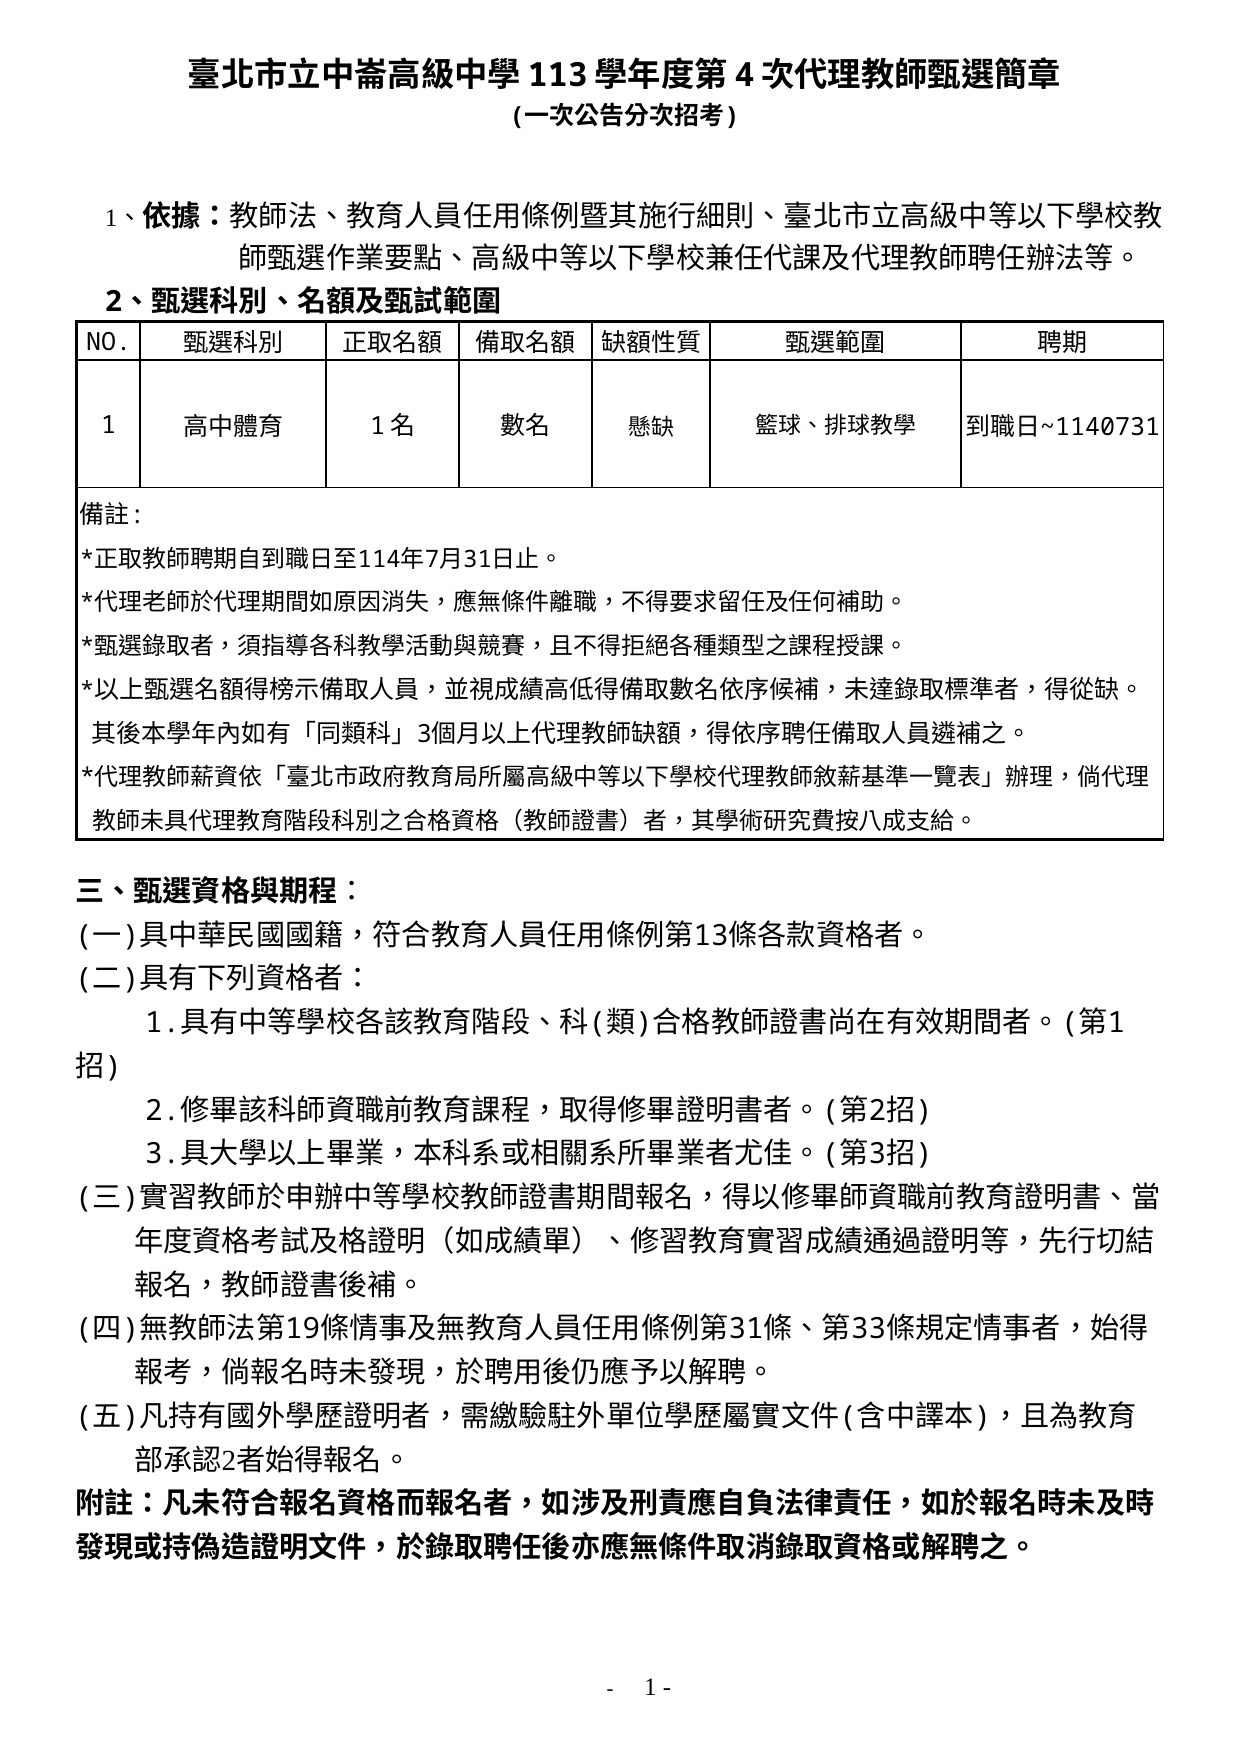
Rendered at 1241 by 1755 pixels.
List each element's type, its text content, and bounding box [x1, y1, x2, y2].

table_header 甄選科別 [141, 323, 325, 359]
table_cell 到職日~1140731 [962, 361, 1163, 487]
table_cell 高中體育 [141, 361, 325, 487]
list 依據：教師法、教育人員任用條例暨其施行細則、臺北市立高級中等以下學校教 [104, 192, 1165, 235]
list 甄選科別、名額及甄試範圍 [104, 277, 1165, 319]
table_header 缺額性質 [593, 323, 709, 359]
table_cell 籃球、排球教學 [711, 361, 960, 487]
text 1.具有中等學校各該教育階段、科(類)合格教師證書尚在有效期間者。(第1招) [75, 998, 1165, 1085]
text 3.具大學以上畢業，本科系或相關系所畢業者尤佳。(第3招) [75, 1129, 1165, 1173]
text 三、甄選資格與期程： [75, 866, 1165, 910]
text (五)凡持有國外學歷證明者，需繳驗駐外單位學歷屬實文件(含中譯本)，且為教育部承認2者始得報名。 [75, 1391, 1165, 1479]
table_cell 1名 [327, 361, 458, 487]
table_cell 備註: *正取教師聘期自到職日至114年7月31日止。 *代理老師於代理期間如原因消失，應無條件離職，不得要求留任及任何補助。 *甄選錄取者，須指導各科教學活動與競賽，且不得拒絕各種類型之課程授課。 *以上甄選名額得榜示備取人員，並視成績高低得備取數名依序候補，未達錄取標準者，得從缺。其後本學年內如有「同類科」3個月以上代理教師缺額，得依序聘任備取人員遴補之。 *代理教師薪資依「臺北市政府教育局所屬高級中等以下學校代理教師敘薪基準一覽表」辦理，倘代理教師未具代理教育階段科別之合格資格（教師證書）者，其學術研究費按八成支給。 [78, 488, 1163, 838]
text 師甄選作業要點、高級中等以下學校兼任代課及代理教師聘任辦法等。 [133, 235, 1165, 277]
text (一次公告分次招考) [50, 96, 1198, 132]
text 2.修畢該科師資職前教育課程，取得修畢證明書者。(第2招) [75, 1085, 1165, 1129]
text 附註：凡未符合報名資格而報名者，如涉及刑責應自負法律責任，如於報名時未及時發現或持偽造證明文件，於錄取聘任後亦應無條件取消錄取資格或解聘之。 [75, 1479, 1165, 1566]
table_cell 數名 [460, 361, 591, 487]
table_header 備取名額 [460, 323, 591, 359]
table_cell 懸缺 [593, 361, 709, 487]
text 臺北市立中崙高級中學113學年度第4次代理教師甄選簡章 [50, 47, 1198, 96]
text (三)實習教師於申辦中等學校教師證書期間報名，得以修畢師資職前教育證明書、當年度資格考試及格證明（如成績單）、修習教育實習成績通過證明等，先行切結報名，教師證書後補。 [75, 1173, 1165, 1304]
text (四)無教師法第19條情事及無教育人員任用條例第31條、第33條規定情事者，始得報考，倘報名時未發現，於聘用後仍應予以解聘。 [75, 1304, 1165, 1391]
table_header 正取名額 [327, 323, 458, 359]
text (一)具中華民國國籍，符合教育人員任用條例第13條各款資格者。 [75, 910, 1165, 954]
text (二)具有下列資格者： [75, 954, 1165, 998]
table_header NO. [78, 323, 139, 359]
table_header 甄選範圍 [711, 323, 960, 359]
table_header 聘期 [962, 323, 1163, 359]
table_cell 1 [78, 361, 139, 487]
